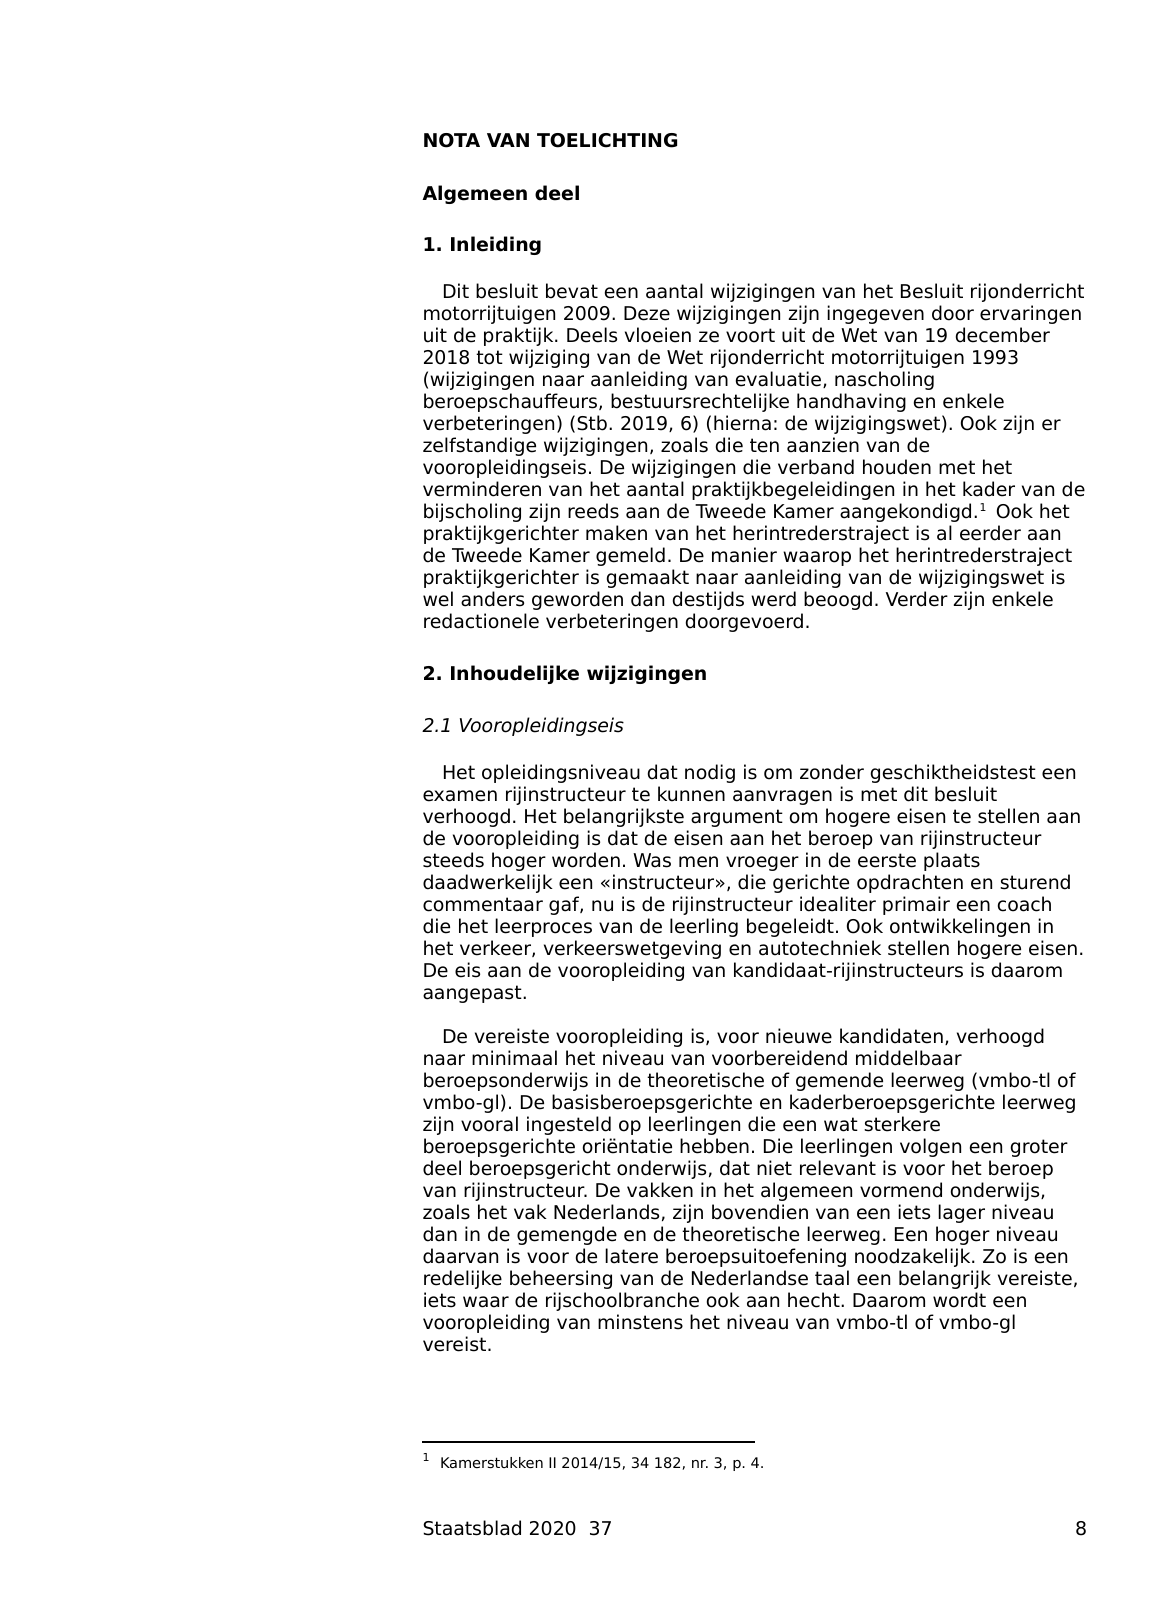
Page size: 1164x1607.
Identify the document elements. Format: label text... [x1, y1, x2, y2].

text Het opleidingsniveau dat nodig is om zonder geschiktheidstest een examen rijinstructeur te kunnen aanvragen is met dit besluit verhoogd. Het belangrijkste argument om hogere eisen te stellen aan de vooropleiding is dat de eisen aan het beroep van rijinstructeur steeds hoger worden. Was men vroeger in de eerste plaats daadwerkelijk een «instructeur», die gerichte opdrachten en sturend commentaar gaf, nu is de rijinstructeur idealiter primair een coach die het leerproces van de leerling begeleidt. Ook ontwikkelingen in het verkeer, verkeerswetgeving en autotechniek stellen hogere eisen. De eis aan de vooropleiding van kandidaat-rijinstructeurs is daarom aangepast. [422, 762, 1087, 1004]
subtitle Algemeen deel [422, 182, 1087, 204]
subtitle 1. Inleiding [422, 234, 1087, 256]
text Dit besluit bevat een aantal wijzigingen van het Besluit rijonderricht motorrijtuigen 2009. Deze wijzigingen zijn ingegeven door ervaringen uit de praktijk. Deels vloeien ze voort uit de Wet van 19 december 2018 tot wijziging van de Wet rijonderricht motorrijtuigen 1993 (wijzigingen naar aanleiding van evaluatie, nascholing beroepschauffeurs, bestuursrechtelijke handhaving en enkele verbeteringen) (Stb. 2019, 6) (hierna: de wijzigingswet). Ook zijn er zelfstandige wijzigingen, zoals die ten aanzien van de vooropleidingseis. De wijzigingen die verband houden met het verminderen van het aantal praktijkbegeleidingen in het kader van de bijscholing zijn reeds aan de Tweede Kamer aangekondigd. Ook het praktijkgerichter maken van het herintrederstraject is al eerder aan de Tweede Kamer gemeld. De manier waarop het herintrederstraject praktijkgerichter is gemaakt naar aanleiding van de wijzigingswet is wel anders geworden dan destijds werd beoogd. Verder zijn enkele redactionele verbeteringen doorgevoerd. [422, 281, 1087, 633]
subtitle 2.1 Vooropleidingseis [422, 715, 1087, 737]
text Kamerstukken II 2014/15, 34 182, nr. 3, p. 4. [422, 1451, 1087, 1473]
text De vereiste vooropleiding is, voor nieuwe kandidaten, verhoogd naar minimaal het niveau van voorbereidend middelbaar beroepsonderwijs in de theoretische of gemende leerweg (vmbo-tl of vmbo-gl). De basisberoepsgerichte en kaderberoepsgerichte leerweg zijn vooral ingesteld op leerlingen die een wat sterkere beroepsgerichte oriëntatie hebben. Die leerlingen volgen een groter deel beroepsgericht onderwijs, dat niet relevant is voor het beroep van rijinstructeur. De vakken in het algemeen vormend onderwijs, zoals het vak Nederlands, zijn bovendien van een iets lager niveau dan in de gemengde en de theoretische leerweg. Een hoger niveau daarvan is voor de latere beroepsuitoefening noodzakelijk. Zo is een redelijke beheersing van de Nederlandse taal een belangrijk vereiste, iets waar de rijschoolbranche ook aan hecht. Daarom wordt een vooropleiding van minstens het niveau van vmbo-tl of vmbo-gl vereist. [422, 1026, 1087, 1356]
subtitle 2. Inhoudelijke wijzigingen [422, 663, 1087, 685]
subtitle NOTA VAN TOELICHTING [422, 130, 1087, 152]
